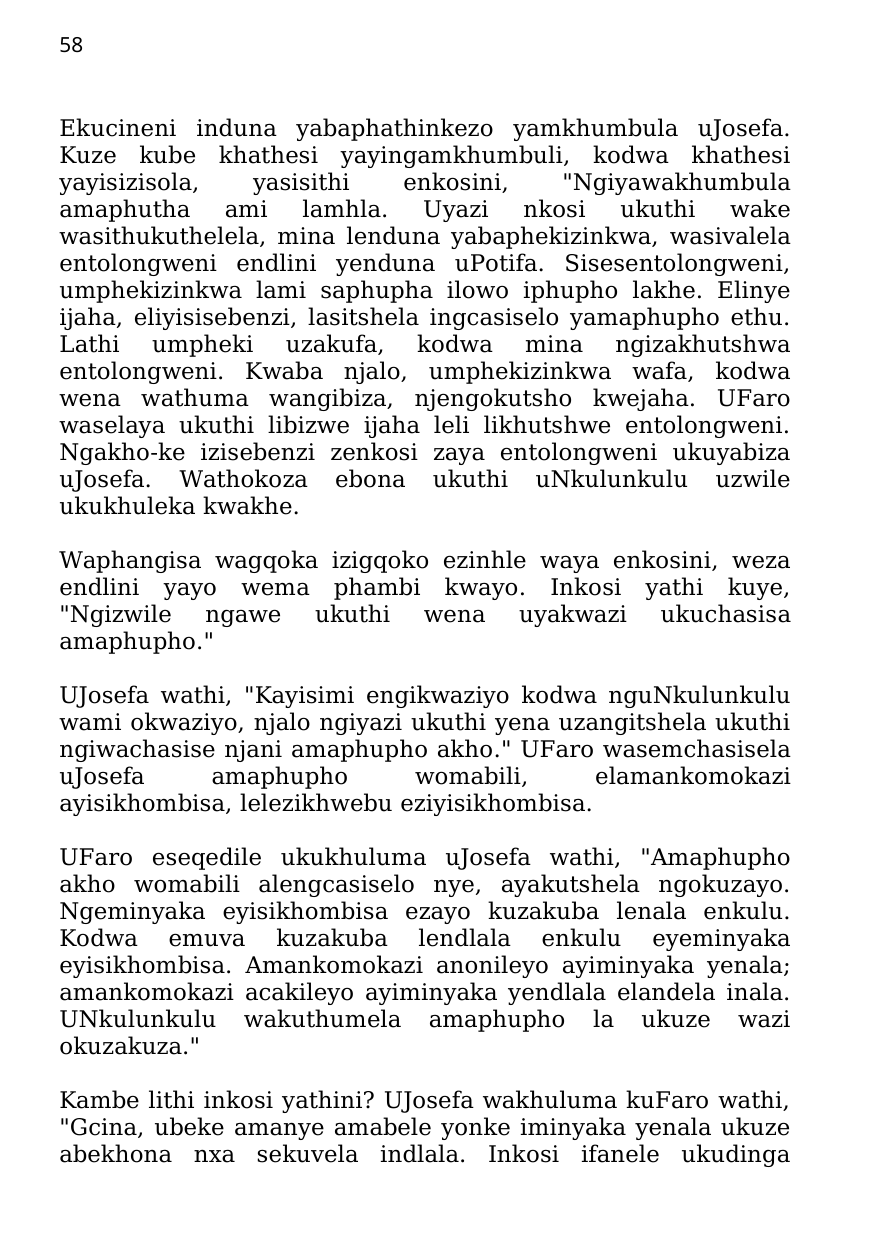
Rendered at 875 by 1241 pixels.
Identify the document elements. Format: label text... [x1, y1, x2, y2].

text UJosefa wathi, "Kayisimi engikwaziyo kodwa nguNkulunkulu wami okwaziyo, njalo ngiyazi ukuthi yena uzangitshela ukuthi ngiwachasise njani amaphupho akho." UFaro wasemchasisela uJosefa amaphupho womabili, elamankomokazi ayisikhombisa, lelezikhwebu eziyisikhombisa. [59, 682, 791, 817]
text Kambe lithi inkosi yathini? UJosefa wakhuluma kuFaro wathi, "Gcina, ubeke amanye amabele yonke iminyaka yenala ukuze abekhona nxa sekuvela indlala. Inkosi ifanele ukudinga [59, 1087, 791, 1168]
text Ekucineni induna yabaphathinkezo yamkhumbula uJosefa. Kuze kube khathesi yayingamkhumbuli, kodwa khathesi yayisizisola, yasisithi enkosini, "Ngiyawakhumbula amaphutha ami lamhla. Uyazi nkosi ukuthi wake wasithukuthelela, mina lenduna yabaphekizinkwa, wasivalela entolongweni endlini yenduna uPotifa. Sisesentolongweni, umphekizinkwa lami saphupha ilowo iphupho lakhe. Elinye ijaha, eliyisisebenzi, lasitshela ingcasiselo yamaphupho ethu. Lathi umpheki uzakufa, kodwa mina ngizakhutshwa entolongweni. Kwaba njalo, umphekizinkwa wafa, kodwa wena wathuma wangibiza, njengokutsho kwejaha. UFaro waselaya ukuthi libizwe ijaha leli likhutshwe entolongweni. Ngakho-ke izisebenzi zenkosi zaya entolongweni ukuyabiza uJosefa. Wathokoza ebona ukuthi uNkulunkulu uzwile ukukhuleka kwakhe. [59, 115, 791, 520]
text Waphangisa wagqoka izigqoko ezinhle waya enkosini, weza endlini yayo wema phambi kwayo. Inkosi yathi kuye, "Ngizwile ngawe ukuthi wena uyakwazi ukuchasisa amaphupho." [59, 547, 791, 655]
text UFaro eseqedile ukukhuluma uJosefa wathi, "Amaphupho akho womabili alengcasiselo nye, ayakutshela ngokuzayo. Ngeminyaka eyisikhombisa ezayo kuzakuba lenala enkulu. Kodwa emuva kuzakuba lendlala enkulu eyeminyaka eyisikhombisa. Amankomokazi anonileyo ayiminyaka yenala; amankomokazi acakileyo ayiminyaka yendlala elandela inala. UNkulunkulu wakuthumela amaphupho la ukuze wazi okuzakuza." [59, 844, 791, 1060]
